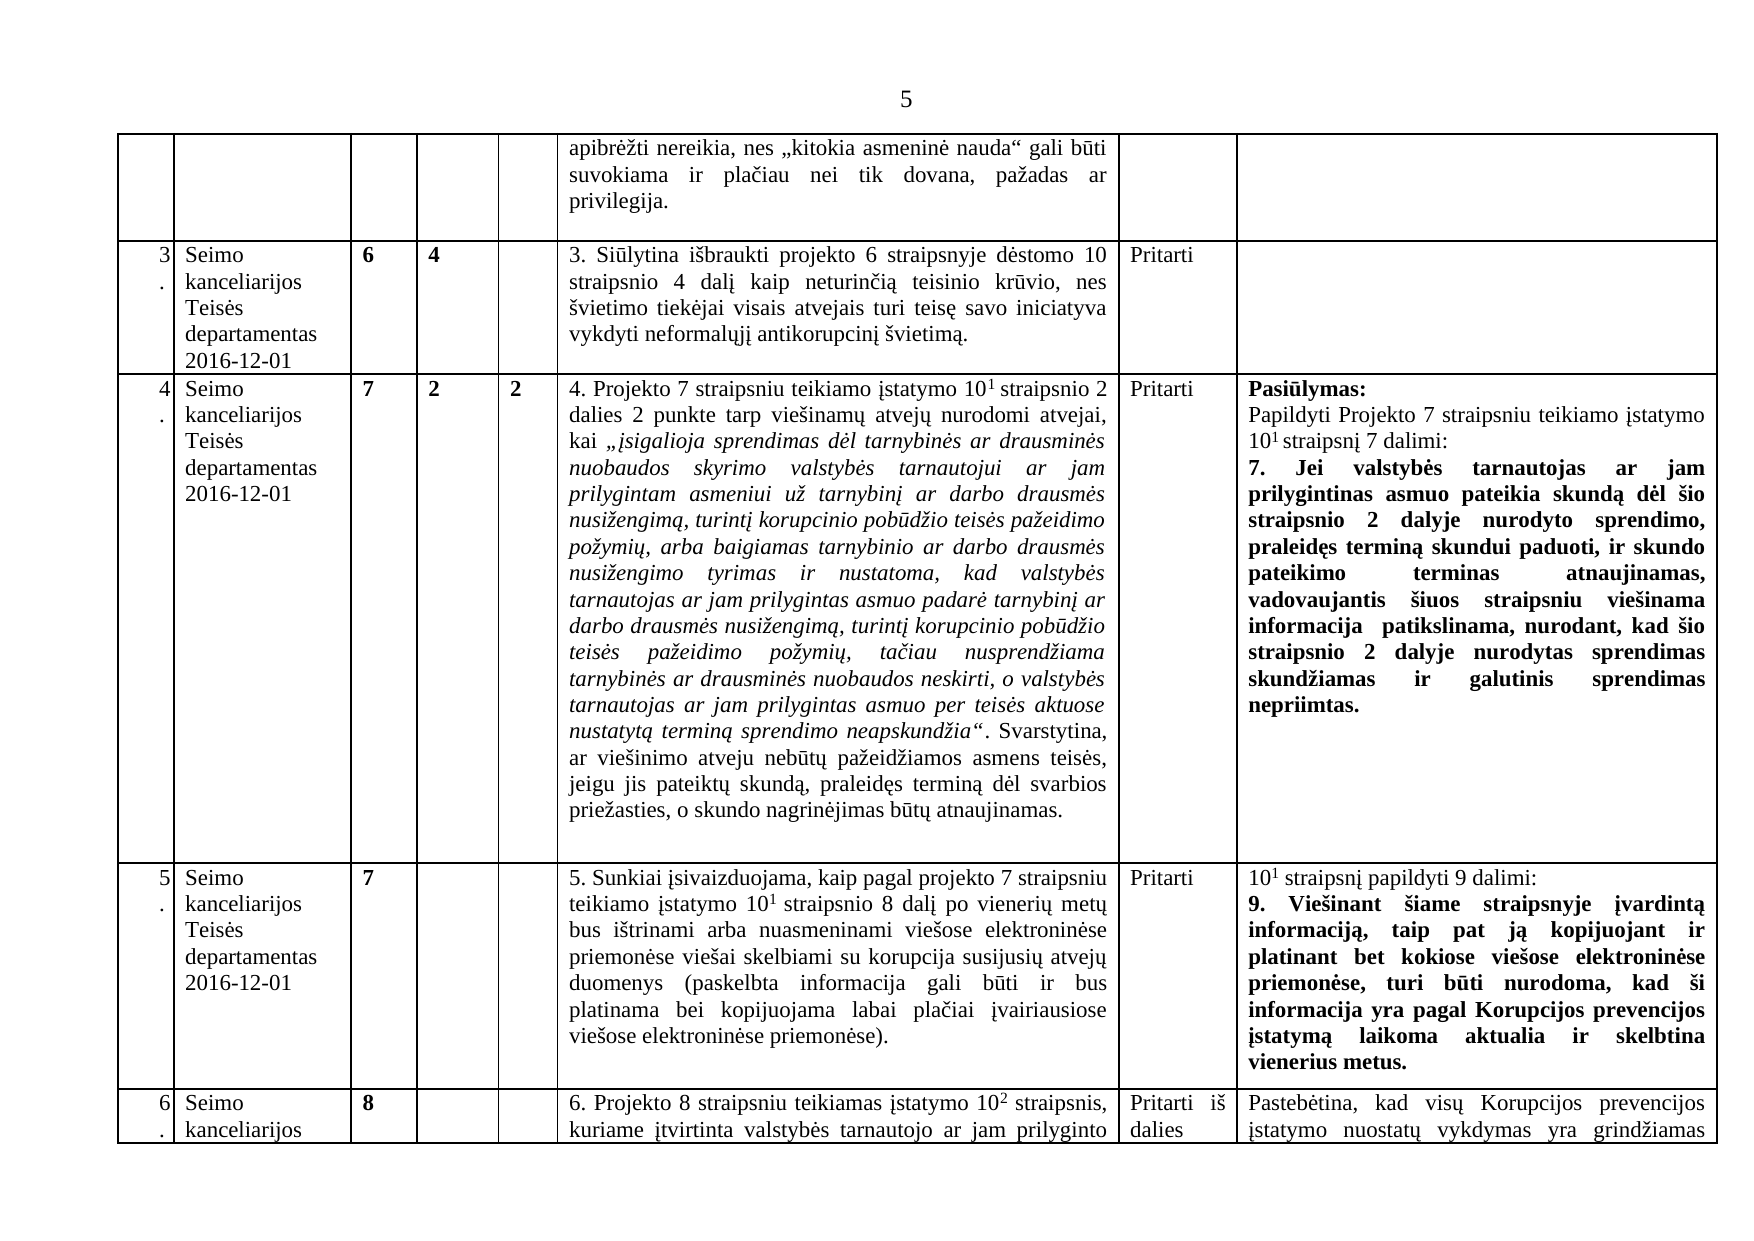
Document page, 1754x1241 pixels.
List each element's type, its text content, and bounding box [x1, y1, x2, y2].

table_cell [119, 135, 173, 240]
table_cell 5. Sunkiai įsivaizduojama, kaip pagal projekto 7 straipsniu teikiamo įstatymo 101 straipsnio 8 dalį po vienerių metų bus ištrinami arba nuasmeninami viešose elektroninėse priemonėse viešai skelbiami su korupcija susijusių atvejų duomenys (paskelbta informacija gali būti ir bus platinama bei kopijuojama labai plačiai įvairiausiose viešose elektroninėse priemonėse). [558, 864, 1118, 1088]
table_cell 4. Projekto 7 straipsniu teikiamo įstatymo 101 straipsnio 2 dalies 2 punkte tarp viešinamų atvejų nurodomi atvejai, kai „įsigalioja sprendimas dėl tarnybinės ar drausminės nuobaudos skyrimo valstybės tarnautojui ar jam prilygintam asmeniui už tarnybinį ar darbo drausmės nusižengimą, turintį korupcinio pobūdžio teisės pažeidimo požymių, arba baigiamas tarnybinio ar darbo drausmės nusižengimo tyrimas ir nustatoma, kad valstybės tarnautojas ar jam prilygintas asmuo padarė tarnybinį ar darbo drausmės nusižengimą, turintį korupcinio pobūdžio teisės pažeidimo požymių, tačiau nusprendžiama tarnybinės ar drausminės nuobaudos neskirti, o valstybės tarnautojas ar jam prilygintas asmuo per teisės aktuose nustatytą terminą sprendimo neapskundžia“. Svarstytina, ar viešinimo atveju nebūtų pažeidžiamos asmens teisės, jeigu jis pateiktų skundą, praleidęs terminą dėl svarbios priežasties, o skundo nagrinėjimas būtų atnaujinamas. [558, 375, 1118, 862]
table_cell Seimo kanceliarijos Teisės departamentas 2016-12-01 [175, 375, 350, 862]
table_cell 2 [499, 375, 557, 862]
table_cell Pasiūlymas: Papildyti Projekto 7 straipsniu teikiamo įstatymo 101 straipsnį 7 dalimi: 7. Jei valstybės tarnautojas ar jam prilygintinas asmuo pateikia skundą dėl šio straipsnio 2 dalyje nurodyto sprendimo, praleidęs terminą skundui paduoti, ir skundo pateikimo terminas atnaujinamas, vadovaujantis šiuos straipsniu viešinama informacija patikslinama, nurodant, kad šio straipsnio 2 dalyje nurodytas sprendimas skundžiamas ir galutinis sprendimas nepriimtas. [1238, 375, 1716, 862]
table_cell 6. Projekto 8 straipsniu teikiamas įstatymo 102 straipsnis, kuriame įtvirtinta valstybės tarnautojo ar jam prilyginto [558, 1090, 1118, 1142]
table_cell apibrėžti nereikia, nes „kitokia asmeninė nauda“ gali būti suvokiama ir plačiau nei tik dovana, pažadas ar privilegija. [558, 135, 1118, 240]
table_cell [119, 1090, 173, 1142]
table_cell [418, 135, 498, 240]
table_cell Seimo kanceliarijos Teisės departamentas 2016-12-01 [175, 864, 350, 1088]
table_cell 7 [352, 375, 416, 862]
table_cell [352, 135, 416, 240]
table_cell 8 [352, 1090, 416, 1142]
table_cell Seimo kanceliarijos Teisės departamentas 2016-12-01 [175, 242, 350, 373]
table_cell Seimo kanceliarijos [175, 1090, 350, 1142]
table_cell 4 [418, 242, 498, 373]
table_cell [119, 864, 173, 1088]
table_cell 101 straipsnį papildyti 9 dalimi: 9. Viešinant šiame straipsnyje įvardintą informaciją, taip pat ją kopijuojant ir platinant bet kokiose viešose elektroninėse priemonėse, turi būti nurodoma, kad ši informacija yra pagal Korupcijos prevencijos įstatymą laikoma aktualia ir skelbtina vienerius metus. [1238, 864, 1716, 1088]
table_cell 2 [418, 375, 498, 862]
table_cell [418, 864, 498, 1088]
table_cell [175, 135, 350, 240]
table_cell [1238, 135, 1716, 240]
table_cell Pritarti [1120, 242, 1236, 373]
table_cell 3. Siūlytina išbraukti projekto 6 straipsnyje dėstomo 10 straipsnio 4 dalį kaip neturinčią teisinio krūvio, nes švietimo tiekėjai visais atvejais turi teisę savo iniciatyva vykdyti neformalųjį antikorupcinį švietimą. [558, 242, 1118, 373]
table_cell [499, 135, 557, 240]
table_cell [1238, 242, 1716, 373]
table_cell [418, 1090, 498, 1142]
table_cell [119, 242, 173, 373]
table_cell Pritarti iš dalies [1120, 1090, 1236, 1142]
table_cell [119, 375, 173, 862]
table_cell [499, 1090, 557, 1142]
table_cell Pastebėtina, kad visų Korupcijos prevencijos įstatymo nuostatų vykdymas yra grindžiamas [1238, 1090, 1716, 1142]
table_cell 6 [352, 242, 416, 373]
table_cell [1120, 135, 1236, 240]
table_cell Pritarti [1120, 864, 1236, 1088]
table_cell [499, 864, 557, 1088]
table_cell [499, 242, 557, 373]
table_cell Pritarti [1120, 375, 1236, 862]
table_cell 7 [352, 864, 416, 1088]
